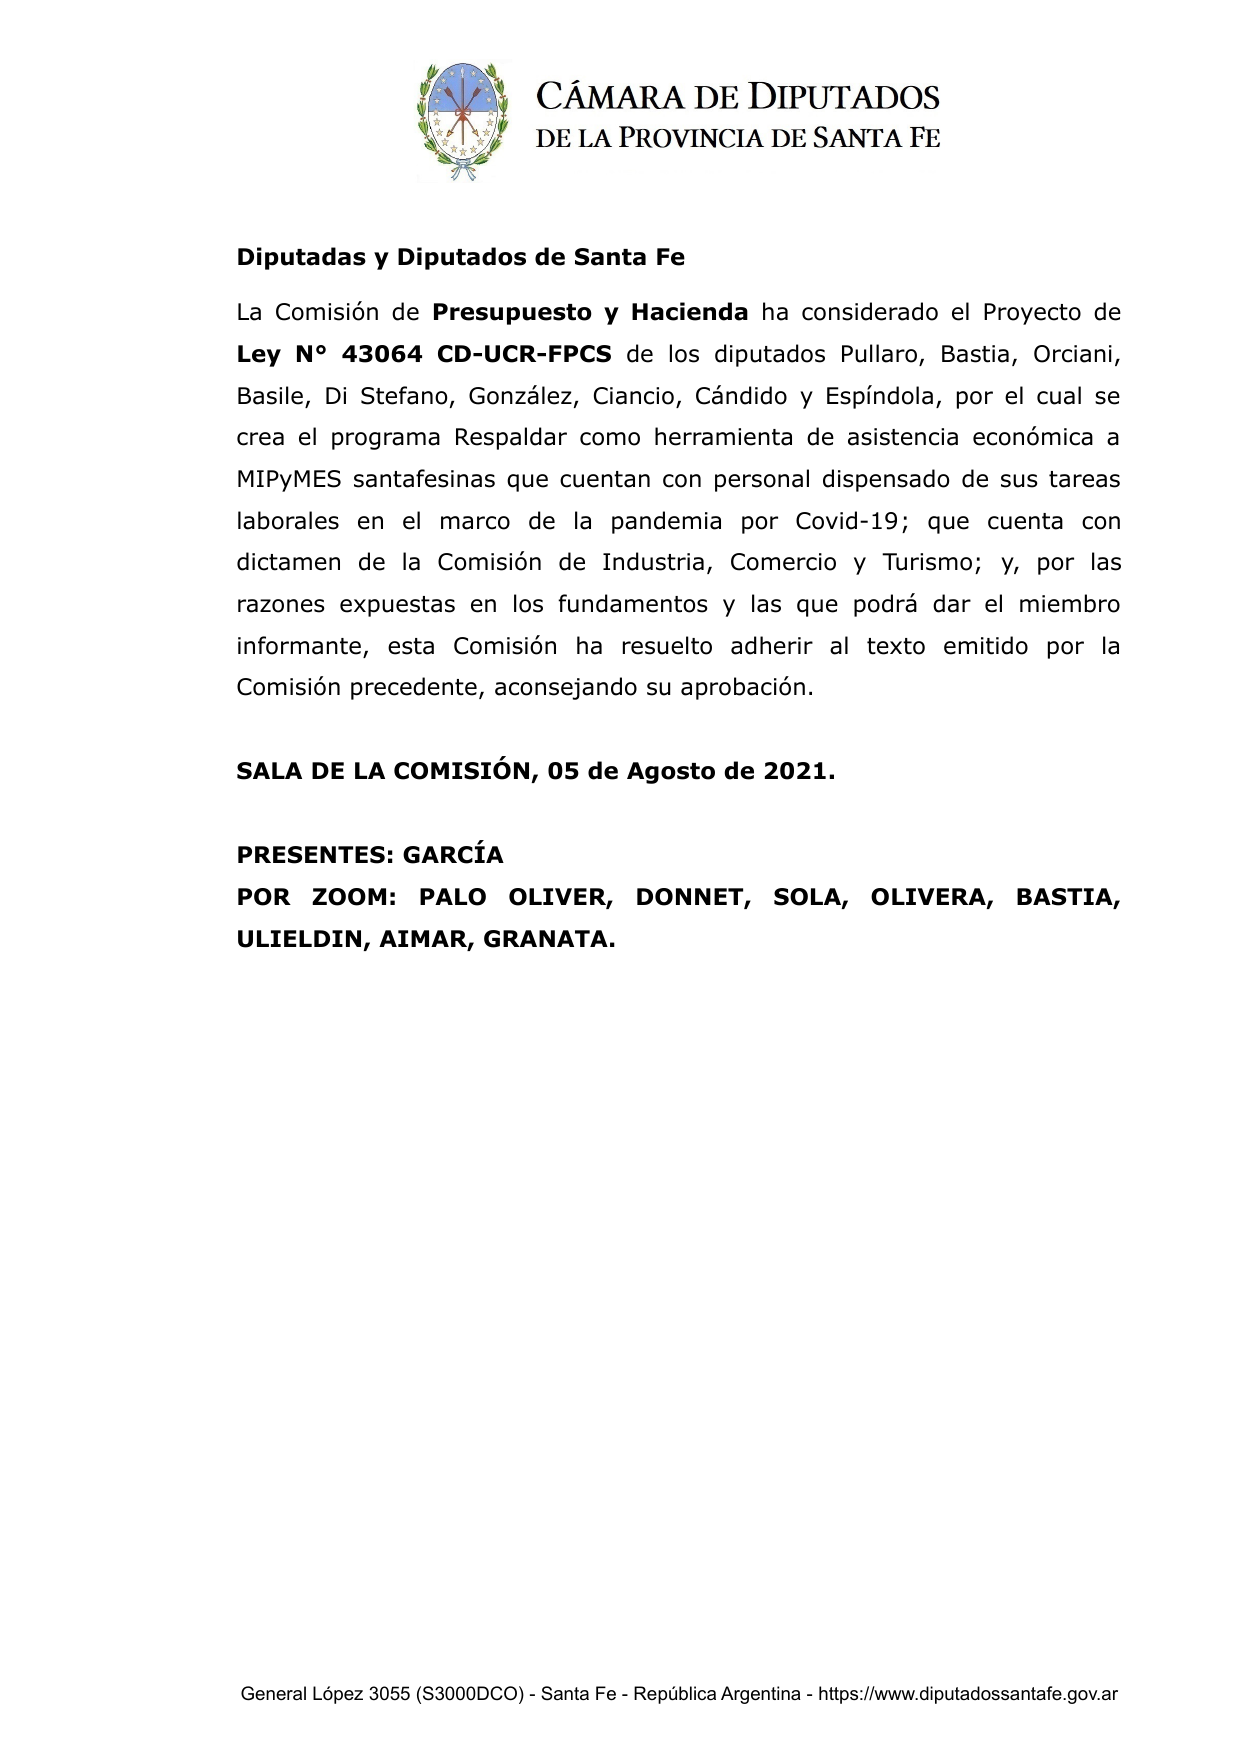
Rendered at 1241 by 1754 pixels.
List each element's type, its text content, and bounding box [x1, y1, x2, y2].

text POR ZOOM: PALO OLIVER, DONNET, SOLA, OLIVERA, BASTIA, ULIELDIN, AIMAR, GRANATA. [236, 883, 1122, 952]
text SALA DE LA COMISIÓN, 05 de Agosto de 2021. [236, 756, 1122, 784]
text Diputadas y Diputados de Santa Fe [236, 242, 1122, 270]
text PRESENTES: GARCÍA [236, 841, 1122, 869]
text La Comisión de Presupuesto y Hacienda ha considerado el Proyecto de Ley N° 43064 CD-UCR-FPCS de los diputados Pullaro, Bastia, Orciani, Basile, Di Stefano, González, Ciancio, Cándido y Espíndola, por el cual se crea el programa Respaldar como herramienta de asistencia económica a MIPyMES santafesinas que cuentan con personal dispensado de sus tareas laborales en el marco de la pandemia por Covid-19; que cuenta con dictamen de la Comisión de Industria, Comercio y Turismo; y, por las razones expuestas en los fundamentos y las que podrá dar el miembro informante, esta Comisión ha resuelto adherir al texto emitido por la Comisión precedente, aconsejando su aprobación. [236, 298, 1122, 701]
picture [413, 59, 945, 183]
